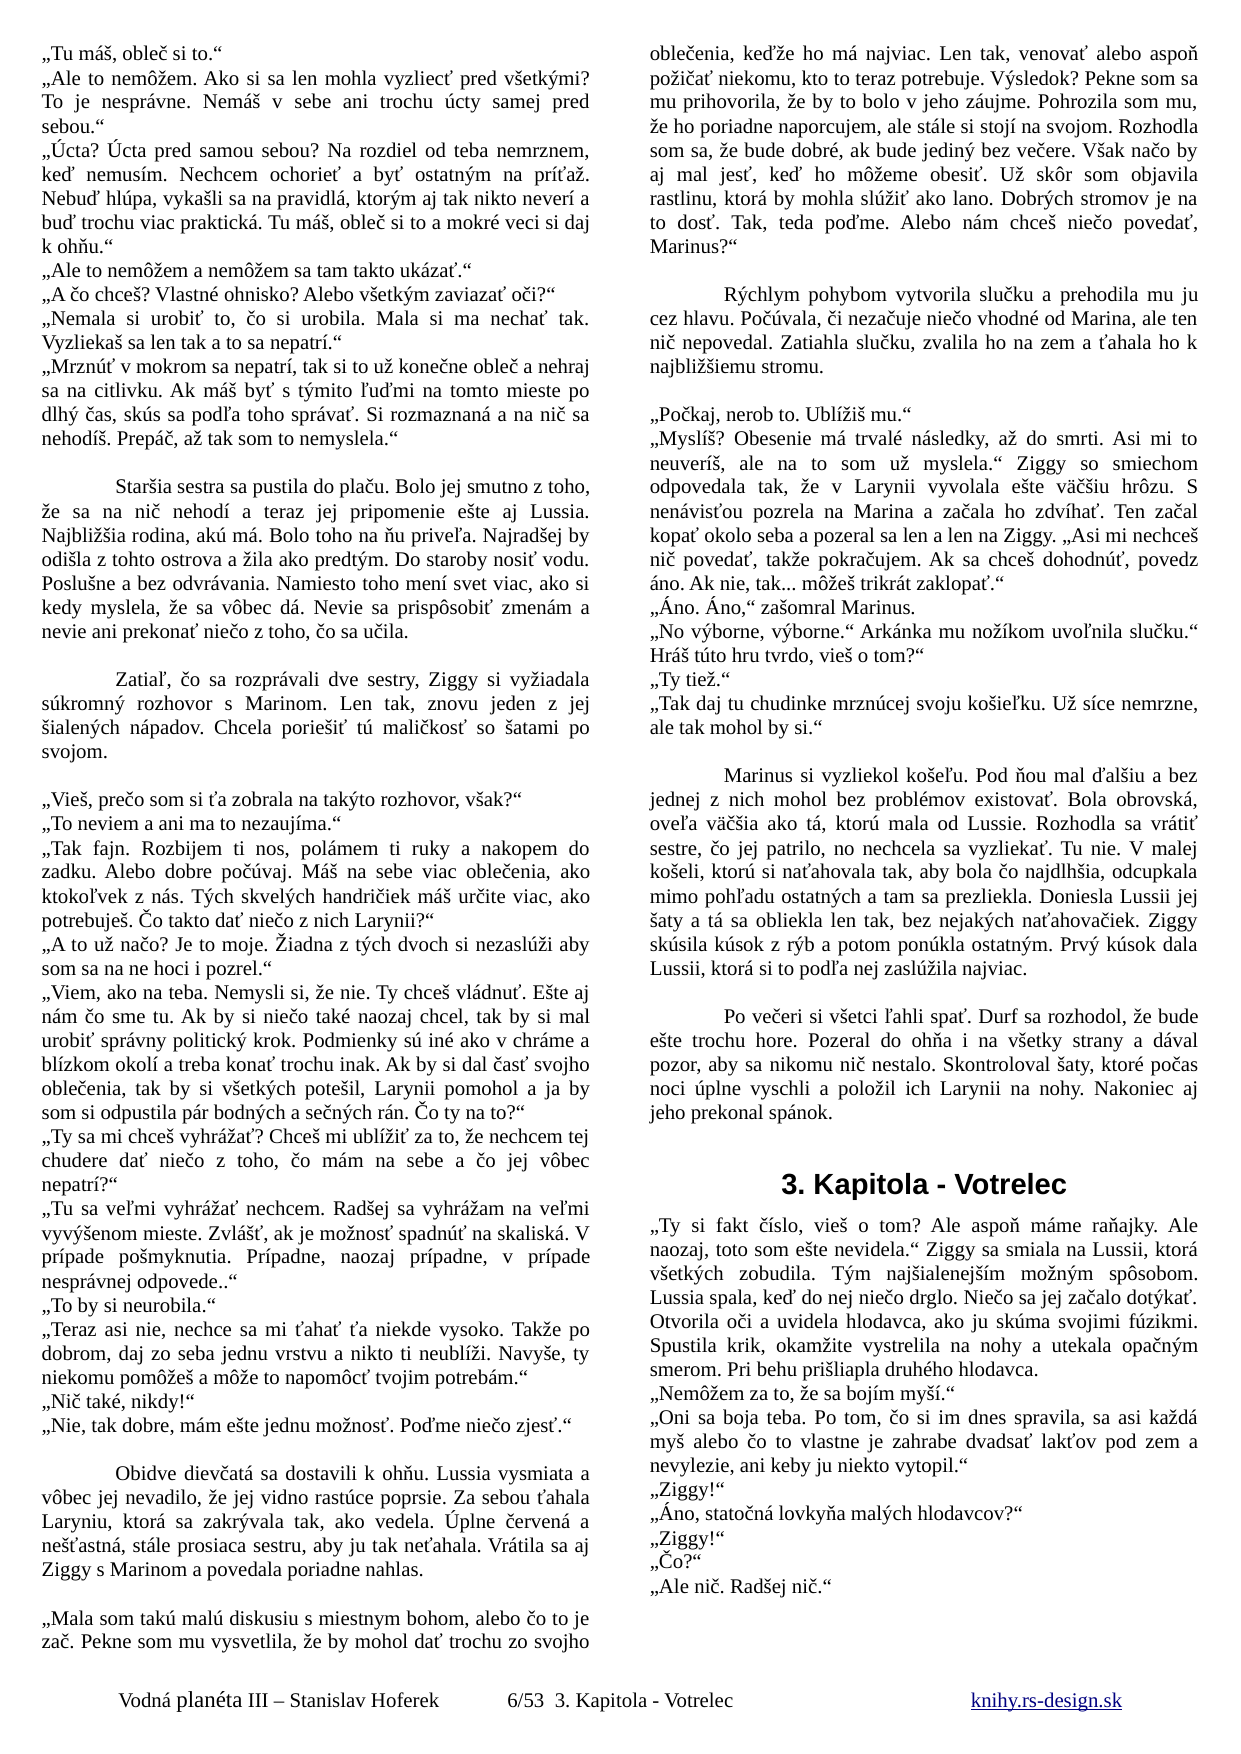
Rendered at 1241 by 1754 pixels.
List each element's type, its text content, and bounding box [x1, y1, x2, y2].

text „Tu máš, obleč si to.“ [41, 41, 591, 65]
text „Viem, ako na teba. Nemysli si, že nie. Ty chceš vládnuť. Ešte aj nám čo sme tu. Ak by si niečo také naozaj chcel, tak by si mal urobiť správny politický krok. Podmienky sú iné ako v chráme a blízkom okolí a treba konať trochu inak. Ak by si dal časť svojho oblečenia, tak by si všetkých potešil, Larynii pomohol a ja by som si odpustila pár bodných a sečných rán. Čo ty na to?“ [41, 980, 591, 1124]
text „Áno, statočná lovkyňa malých hlodavcov?“ [649, 1501, 1199, 1525]
text „Tak daj tu chudinke mrznúcej svoju košieľku. Už síce nemrzne, ale tak mohol by si.“ [649, 691, 1199, 739]
text „Oni sa boja teba. Po tom, čo si im dnes spravila, sa asi každá myš alebo čo to vlastne je zahrabe dvadsať lakťov pod zem a nevylezie, ani keby ju niekto vytopil.“ [649, 1405, 1199, 1477]
text „Mrznúť v mokrom sa nepatrí, tak si to už konečne obleč a nehraj sa na citlivku. Ak máš byť s týmito ľuďmi na tomto mieste po dlhý čas, skús sa podľa toho správať. Si rozmaznaná a na nič sa nehodíš. Prepáč, až tak som to nemyslela.“ [41, 354, 591, 450]
text „Ty tiež.“ [649, 667, 1199, 691]
text „No výborne, výborne.“ Arkánka mu nožíkom uvoľnila slučku.“ Hráš túto hru tvrdo, vieš o tom?“ [649, 619, 1199, 667]
text „Ale to nemôžem a nemôžem sa tam takto ukázať.“ [41, 258, 591, 282]
text Rýchlym pohybom vytvorila slučku a prehodila mu ju cez hlavu. Počúvala, či nezačuje niečo vhodné od Marina, ale ten nič nepovedal. Zatiahla slučku, zvalila ho na zem a ťahala ho k najbližšiemu stromu. [649, 282, 1199, 378]
text „Ziggy!“ [649, 1525, 1199, 1549]
text „Myslíš? Obesenie má trvalé následky, až do smrti. Asi mi to neuveríš, ale na to som už myslela.“ Ziggy so smiechom odpovedala tak, že v Larynii vyvolala ešte väčšiu hrôzu. S nenávisťou pozrela na Marina a začala ho zdvíhať. Ten začal kopať okolo seba a pozeral sa len a len na Ziggy. „Asi mi nechceš nič povedať, takže pokračujem. Ak sa chceš dohodnúť, povedz áno. Ak nie, tak... môžeš trikrát zaklopať.“ [649, 426, 1199, 595]
text „Nie, tak dobre, mám ešte jednu možnosť. Poďme niečo zjesť.“ [41, 1413, 591, 1437]
text „Tak fajn. Rozbijem ti nos, polámem ti ruky a nakopem do zadku. Alebo dobre počúvaj. Máš na sebe viac oblečenia, ako ktokoľvek z nás. Tých skvelých handričiek máš určite viac, ako potrebuješ. Čo takto dať niečo z nich Larynii?“ [41, 835, 591, 932]
text „To neviem a ani ma to nezaujíma.“ [41, 811, 591, 835]
text „Počkaj, nerob to. Ublížiš mu.“ [649, 402, 1199, 426]
text „Ale to nemôžem. Ako si sa len mohla vyzliecť pred všetkými? To je nesprávne. Nemáš v sebe ani trochu úcty samej pred sebou.“ [41, 65, 591, 138]
text „Ziggy!“ [649, 1477, 1199, 1501]
text Po večeri si všetci ľahli spať. Durf sa rozhodol, že bude ešte trochu hore. Pozeral do ohňa i na všetky strany a dával pozor, aby sa nikomu nič nestalo. Skontroloval šaty, ktoré počas noci úplne vyschli a položil ich Larynii na nohy. Nakoniec aj jeho prekonal spánok. [649, 1004, 1199, 1124]
text „Čo?“ [649, 1549, 1199, 1573]
text „Úcta? Úcta pred samou sebou? Na rozdiel od teba nemrznem, keď nemusím. Nechcem ochorieť a byť ostatným na príťaž. Nebuď hlúpa, vykašli sa na pravidlá, ktorým aj tak nikto neverí a buď trochu viac praktická. Tu máš, obleč si to a mokré veci si daj k ohňu.“ [41, 138, 591, 258]
subtitle 3. Kapitola - Votrelec [649, 1167, 1199, 1200]
text Obidve dievčatá sa dostavili k ohňu. Lussia vysmiata a vôbec jej nevadilo, že jej vidno rastúce poprsie. Za sebou ťahala Laryniu, ktorá sa zakrývala tak, ako vedela. Úplne červená a nešťastná, stále prosiaca sestru, aby ju tak neťahala. Vrátila sa aj Ziggy s Marinom a povedala poriadne nahlas. [41, 1461, 591, 1581]
text „Áno. Áno,“ zašomral Marinus. [649, 595, 1199, 619]
text „To by si neurobila.“ [41, 1293, 591, 1317]
text „Ale nič. Radšej nič.“ [649, 1573, 1199, 1598]
text „Vieš, prečo som si ťa zobrala na takýto rozhovor, však?“ [41, 787, 591, 811]
text oblečenia, keďže ho má najviac. Len tak, venovať alebo aspoň požičať niekomu, kto to teraz potrebuje. Výsledok? Pekne som sa mu prihovorila, že by to bolo v jeho záujme. Pohrozila som mu, že ho poriadne naporcujem, ale stále si stojí na svojom. Rozhodla som sa, že bude dobré, ak bude jediný bez večere. Však načo by aj mal jesť, keď ho môžeme obesiť. Už skôr som objavila rastlinu, ktorá by mohla slúžiť ako lano. Dobrých stromov je na to dosť. Tak, teda poďme. Alebo nám chceš niečo povedať, Marinus?“ [649, 41, 1199, 258]
text „A čo chceš? Vlastné ohnisko? Alebo všetkým zaviazať oči?“ [41, 282, 591, 306]
text „Nemôžem za to, že sa bojím myší.“ [649, 1381, 1199, 1405]
text „A to už načo? Je to moje. Žiadna z tých dvoch si nezaslúži aby som sa na ne hoci i pozrel.“ [41, 932, 591, 980]
text „Ty sa mi chceš vyhrážať? Chceš mi ublížiť za to, že nechcem tej chudere dať niečo z toho, čo mám na sebe a čo jej vôbec nepatrí?“ [41, 1124, 591, 1196]
text Marinus si vyzliekol košeľu. Pod ňou mal ďalšiu a bez jednej z nich mohol bez problémov existovať. Bola obrovská, oveľa väčšia ako tá, ktorú mala od Lussie. Rozhodla sa vrátiť sestre, čo jej patrilo, no nechcela sa vyzliekať. Tu nie. V malej košeli, ktorú si naťahovala tak, aby bola čo najdlhšia, odcupkala mimo pohľadu ostatných a tam sa prezliekla. Doniesla Lussii jej šaty a tá sa obliekla len tak, bez nejakých naťahovačiek. Ziggy skúsila kúsok z rýb a potom ponúkla ostatným. Prvý kúsok dala Lussii, ktorá si to podľa nej zaslúžila najviac. [649, 763, 1199, 980]
text Staršia sestra sa pustila do plaču. Bolo jej smutno z toho, že sa na nič nehodí a teraz jej pripomenie ešte aj Lussia. Najbližšia rodina, akú má. Bolo toho na ňu priveľa. Najradšej by odišla z tohto ostrova a žila ako predtým. Do staroby nosiť vodu. Poslušne a bez odvrávania. Namiesto toho mení svet viac, ako si kedy myslela, že sa vôbec dá. Nevie sa prispôsobiť zmenám a nevie ani prekonať niečo z toho, čo sa učila. [41, 474, 591, 643]
text „Tu sa veľmi vyhrážať nechcem. Radšej sa vyhrážam na veľmi vyvýšenom mieste. Zvlášť, ak je možnosť spadnúť na skaliská. V prípade pošmyknutia. Prípadne, naozaj prípadne, v prípade nesprávnej odpovede..“ [41, 1196, 591, 1293]
text Zatiaľ, čo sa rozprávali dve sestry, Ziggy si vyžiadala súkromný rozhovor s Marinom. Len tak, znovu jeden z jej šialených nápadov. Chcela poriešiť tú maličkosť so šatami po svojom. [41, 667, 591, 763]
text „Ty si fakt číslo, vieš o tom? Ale aspoň máme raňajky. Ale naozaj, toto som ešte nevidela.“ Ziggy sa smiala na Lussii, ktorá všetkých zobudila. Tým najšialenejším možným spôsobom. Lussia spala, keď do nej niečo drglo. Niečo sa jej začalo dotýkať. Otvorila oči a uvidela hlodavca, ako ju skúma svojimi fúzikmi. Spustila krik, okamžite vystrelila na nohy a utekala opačným smerom. Pri behu prišliapla druhého hlodavca. [649, 1213, 1199, 1381]
text „Teraz asi nie, nechce sa mi ťahať ťa niekde vysoko. Takže po dobrom, daj zo seba jednu vrstvu a nikto ti neublíži. Navyše, ty niekomu pomôžeš a môže to napomôcť tvojim potrebám.“ [41, 1317, 591, 1389]
text „Nič také, nikdy!“ [41, 1389, 591, 1413]
text „Mala som takú malú diskusiu s miestnym bohom, alebo čo to je zač. Pekne som mu vysvetlila, že by mohol dať trochu zo svojho [41, 1605, 591, 1653]
text „Nemala si urobiť to, čo si urobila. Mala si ma nechať tak. Vyzliekaš sa len tak a to sa nepatrí.“ [41, 306, 591, 354]
